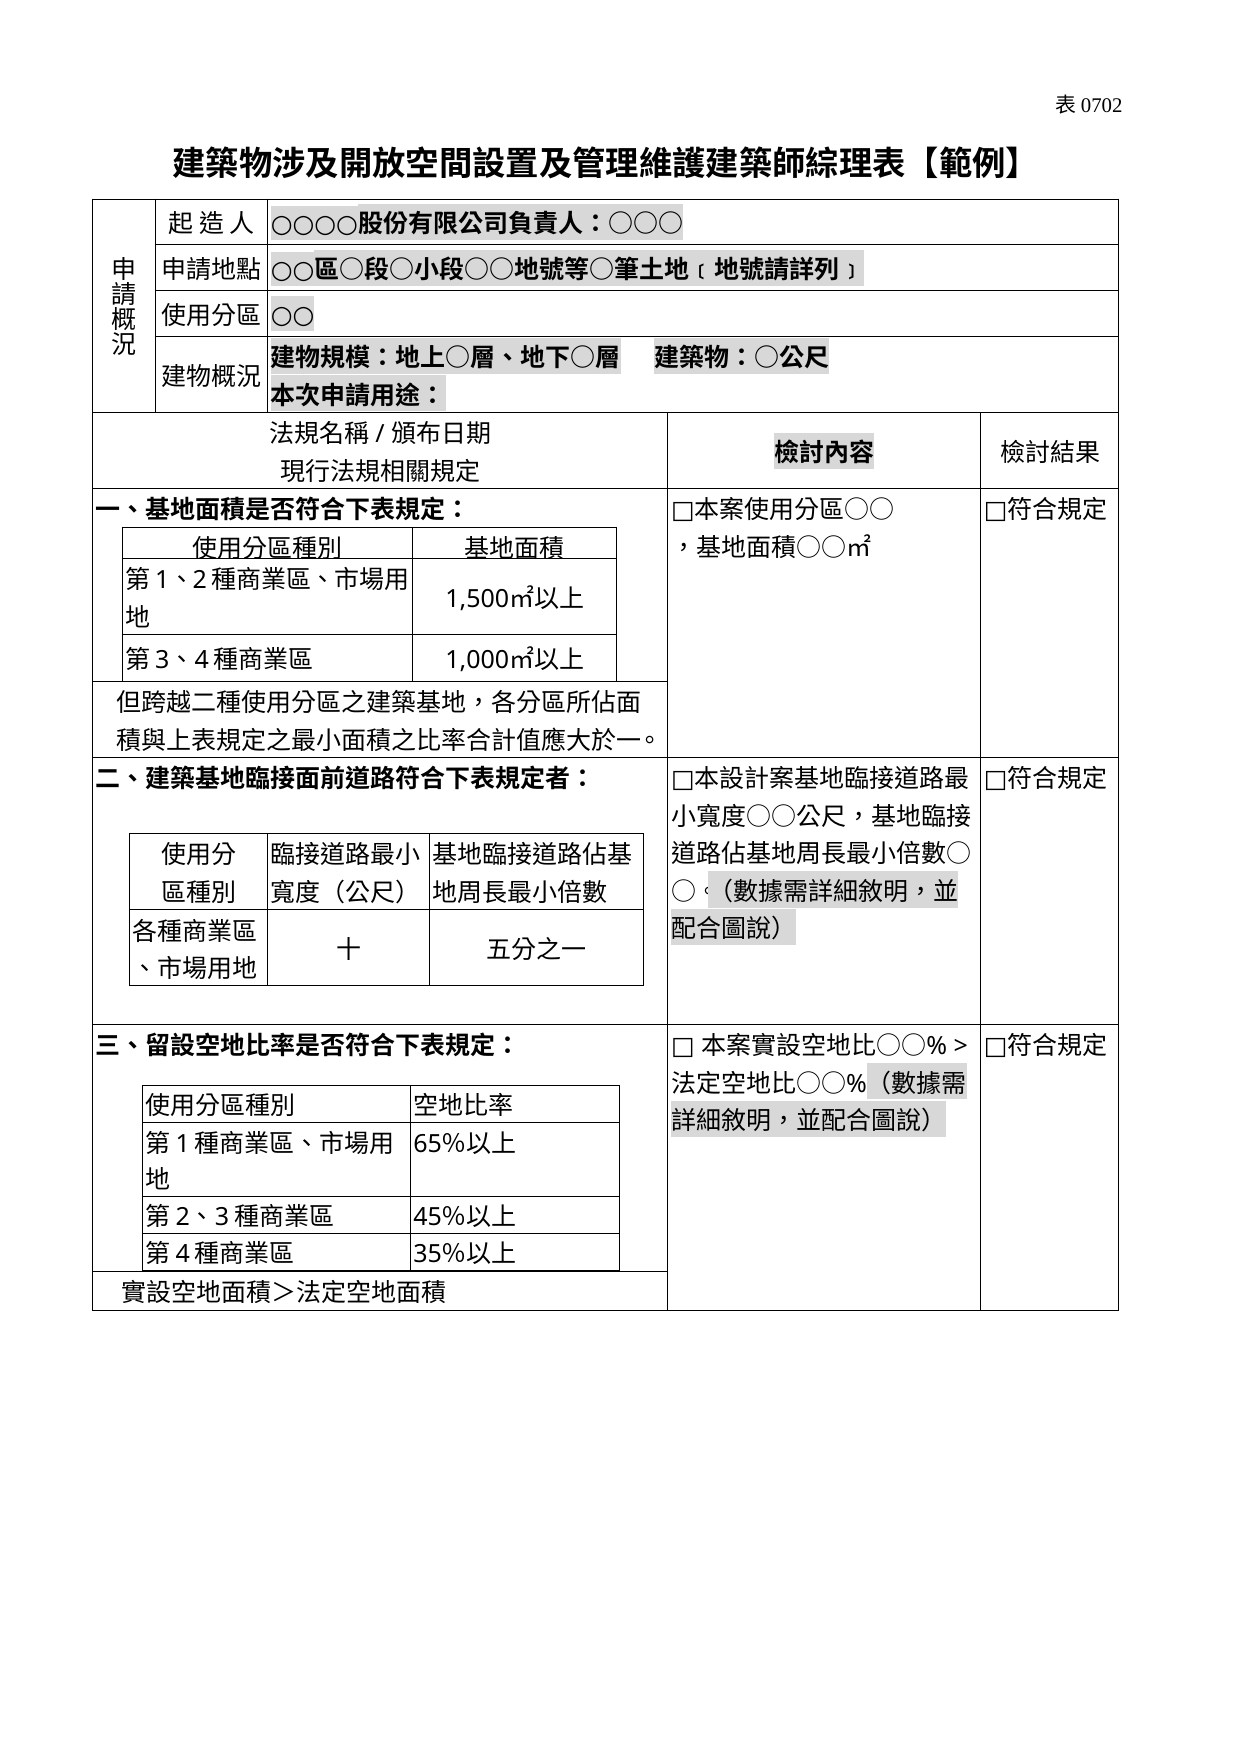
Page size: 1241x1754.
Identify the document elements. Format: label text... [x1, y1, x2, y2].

table_cell [617, 527, 667, 681]
table_header 使用分 區種別 [130, 834, 267, 909]
table_cell 二、建築基地臨接面前道路符合下表規定者： [93, 758, 667, 1024]
table_cell 65％以上 [411, 1123, 619, 1196]
table_cell □符合規定 [981, 758, 1118, 1024]
table_header 空地比率 [411, 1086, 619, 1122]
table_cell 第1種商業區、市場用地 [143, 1123, 410, 1196]
table_cell 建物概況 [156, 337, 267, 412]
table_cell 第4種商業區 [143, 1234, 410, 1270]
table_cell 檢討結果 [981, 413, 1118, 488]
table_cell 十 [268, 910, 429, 985]
table_header 基地臨接道路佔基地周長最小倍數 [430, 834, 643, 909]
table_cell 35％以上 [411, 1234, 619, 1270]
table_cell 法規名稱 / 頒布日期 現行法規相關規定 [93, 413, 667, 488]
table_cell 申請概況 [93, 200, 155, 412]
table_cell 基地面積 [413, 528, 616, 558]
table_cell ○○區○段○小段○○地號等○筆土地﹝地號請詳列﹞ [268, 245, 1118, 290]
table_header 建築物涉及開放空間設置及管理維護建築師綜理表【範例】 [93, 123, 1119, 198]
table_cell 第1、2種商業區、市場用地 [123, 559, 412, 634]
table_cell 各種商業區 、市場用地 [130, 910, 267, 985]
table_header 使用分區種別 [143, 1086, 410, 1122]
table_cell 使用分區 [156, 291, 267, 336]
table_cell 45％以上 [411, 1197, 619, 1233]
table_cell □本設計案基地臨接道路最小寬度○○公尺，基地臨接道路佔基地周長最小倍數○○。（數據需詳細敘明，並配合圖說） [668, 758, 980, 1024]
table_cell 使用分區種別 [123, 528, 412, 558]
table_cell 申請地點 [156, 245, 267, 290]
table_cell 起 造 人 [156, 200, 267, 244]
table_cell □本案使用分區○○ ，基地面積○○㎡ [668, 489, 980, 757]
table_cell 建物規模：地上○層、地下○層 建築物：○公尺 本次申請用途： [268, 337, 1118, 412]
table_cell 檢討內容 [668, 413, 980, 488]
table_cell 第3、4種商業區 [123, 635, 412, 681]
table_cell □符合規定 [981, 1025, 1118, 1310]
table_cell 第2、3種商業區 [143, 1197, 410, 1233]
table_cell 五分之一 [430, 910, 643, 985]
table_cell 實設空地面積＞法定空地面積 [93, 1272, 667, 1310]
table_cell [93, 527, 122, 681]
table_cell 但跨越二種使用分區之建築基地，各分區所佔面積與上表規定之最小面積之比率合計值應大於一。 [93, 682, 667, 757]
table_cell □ 本案實設空地比○○% > 法定空地比○○%（數據需詳細敘明，並配合圖說） [668, 1025, 980, 1310]
table_cell □符合規定 [981, 489, 1118, 757]
table_cell 三、留設空地比率是否符合下表規定： [93, 1025, 667, 1271]
table_cell 1,000㎡以上 [413, 635, 616, 681]
table_cell ○○○○股份有限公司負責人：○○○ [268, 200, 1118, 244]
table_header 臨接道路最小寬度（公尺） [268, 834, 429, 909]
table_cell 1,500㎡以上 [413, 559, 616, 634]
table_cell ○○ [268, 291, 1118, 336]
table_cell 一、基地面積是否符合下表規定： [93, 489, 667, 527]
